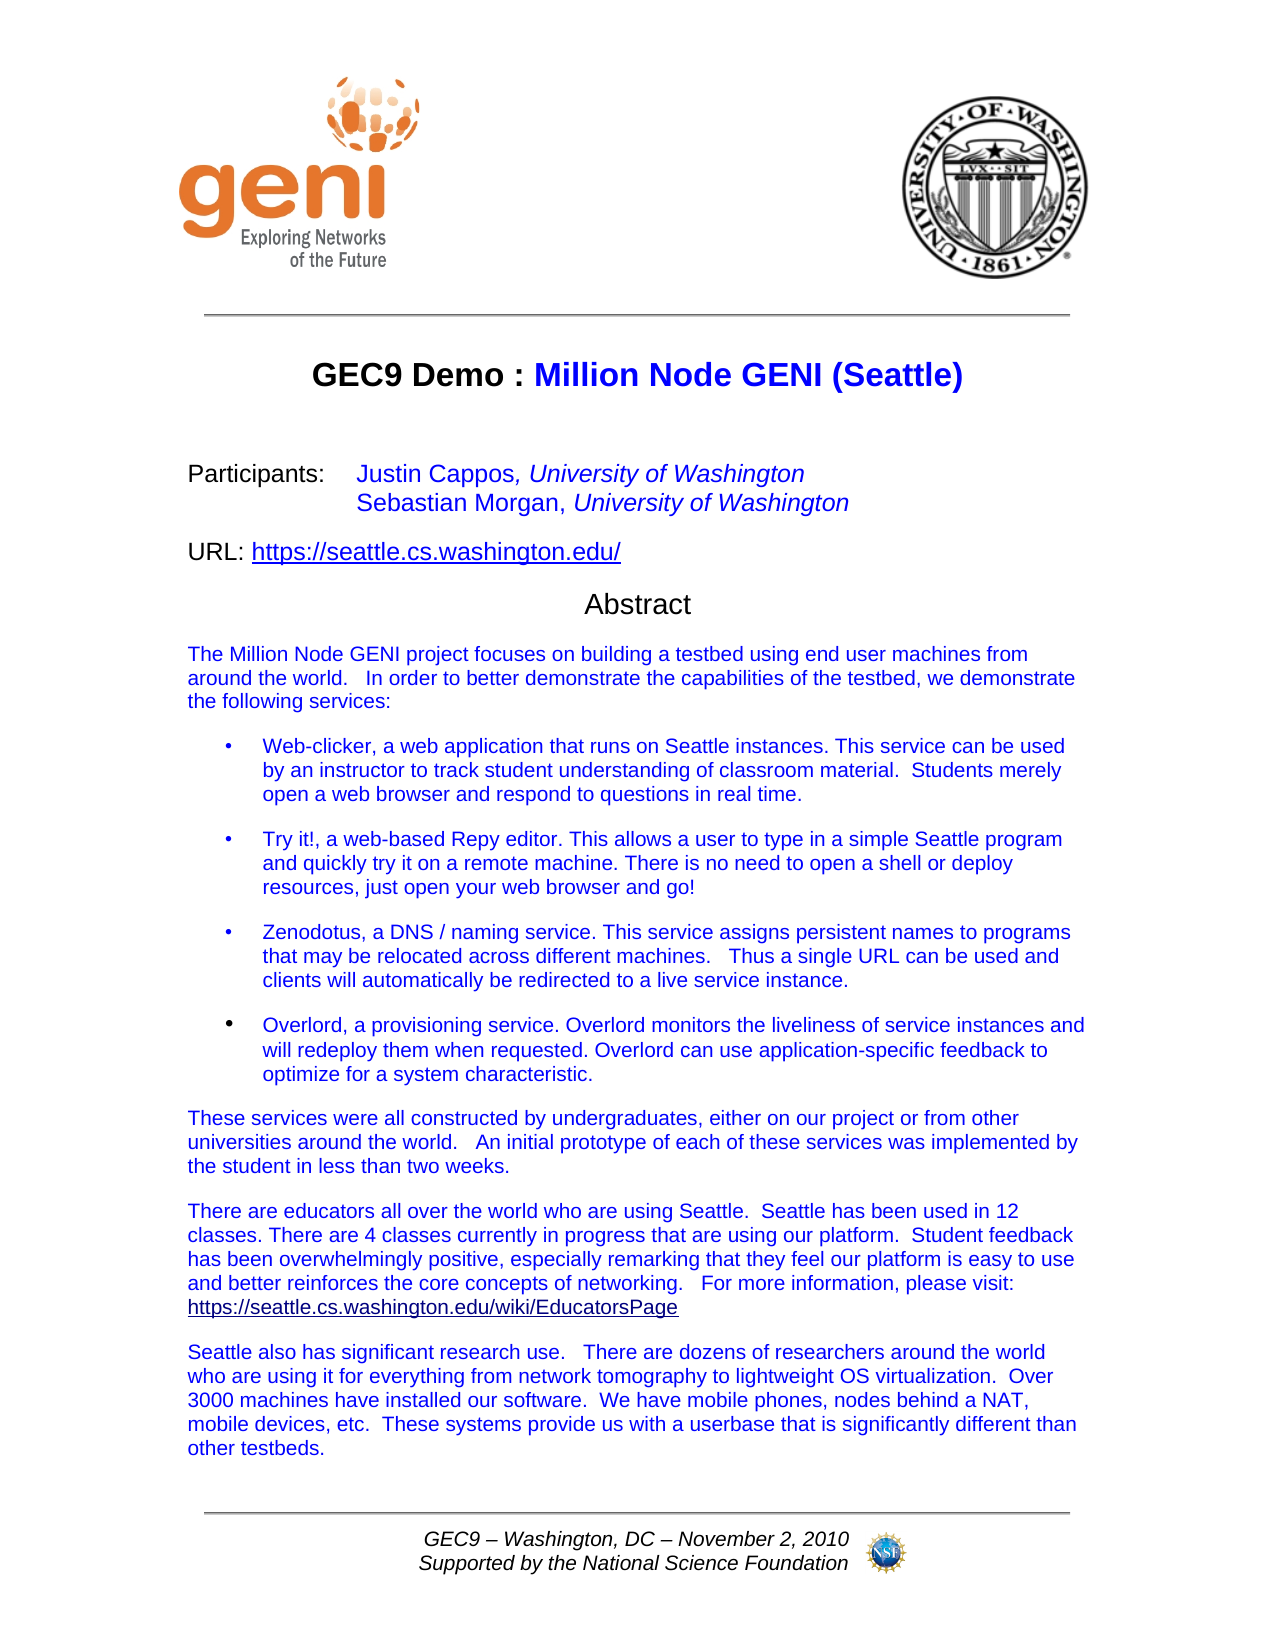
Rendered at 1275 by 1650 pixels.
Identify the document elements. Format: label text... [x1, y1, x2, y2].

picture [901, 96, 1089, 279]
list Web-clicker, a web application that runs on Seattle instances. This service can be used by an instructor to track student understanding of classroom material. Students merely open a web browser and respond to questions in real time. [225, 734, 1087, 806]
list Overlord, a provisioning service. Overlord monitors the liveliness of service instances and will redeploy them when requested. Overlord can use application-specific feedback to optimize for a system characteristic. [225, 1012, 1087, 1085]
list Try it!, a web-based Repy editor. This allows a user to type in a simple Seattle program and quickly try it on a remote machine. There is no need to open a shell or deploy resources, just open your web browser and go! [225, 827, 1087, 899]
text Abstract [187, 587, 1087, 621]
text Participants: Justin Cappos, University of Washington Sebastian Morgan, University of Washington [187, 459, 1087, 517]
text URL: https://seattle.cs.washington.edu/ [187, 537, 1087, 566]
list Zenodotus, a DNS / naming service. This service assigns persistent names to programs that may be relocated across different machines. Thus a single URL can be used and clients will automatically be redirected to a live service instance. [225, 920, 1087, 992]
text There are educators all over the world who are using Seattle. Seattle has been used in 12 classes. There are 4 classes currently in progress that are using our platform. Student feedback has been overwhelmingly positive, especially remarking that they feel our platform is easy to use and better reinforces the core concepts of networking. For more information, please visit: https://seattle.cs.washington.edu/wiki/EducatorsPage [187, 1199, 1087, 1319]
text Seattle also has significant research use. There are dozens of researchers around the world who are using it for everything from network tomography to lightweight OS virtualization. Over 3000 machines have installed our software. We have mobile phones, nodes behind a NAT, mobile devices, etc. These systems provide us with a userbase that is significantly different than other testbeds. [187, 1339, 1087, 1459]
text These services were all constructed by undergraduates, either on our project or from other universities around the world. An initial prototype of each of these services was implemented by the student in less than two weeks. [187, 1106, 1087, 1178]
picture [865, 1531, 907, 1574]
picture [179, 76, 420, 267]
text GEC9 Demo : Million Node GENI (Seattle) [187, 355, 1087, 393]
text The Million Node GENI project focuses on building a testbed using end user machines from around the world. In order to better demonstrate the capabilities of the testbed, we demonstrate the following services: [187, 641, 1087, 713]
